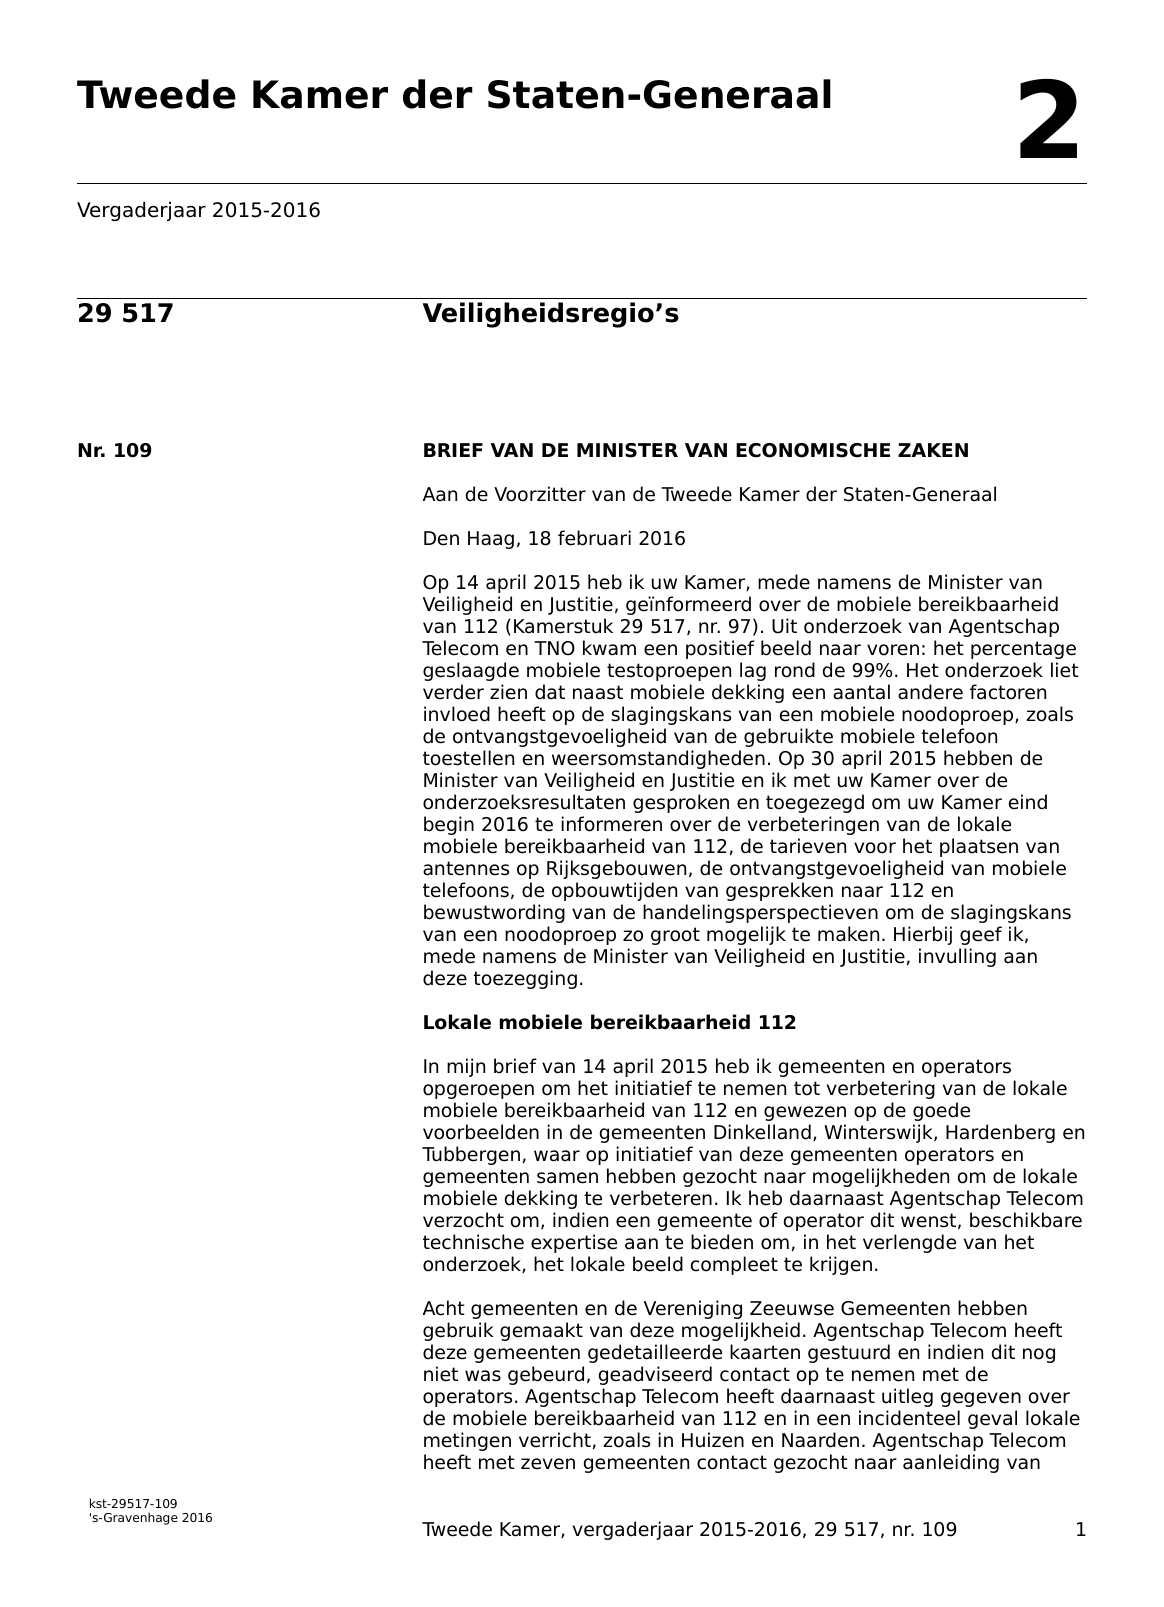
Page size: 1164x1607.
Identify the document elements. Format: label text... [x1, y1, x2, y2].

subtitle Nr. 109 BRIEF VAN DE MINISTER VAN ECONOMISCHE ZAKEN [77, 440, 1087, 462]
subtitle 29 517 Veiligheidsregio’s [77, 299, 1087, 329]
table_header Tweede Kamer der Staten-Generaal [77, 59, 886, 183]
text Op 14 april 2015 heb ik uw Kamer, mede namens de Minister van Veiligheid en Justitie, geïnformeerd over de mobiele bereikbaarheid van 112 (Kamerstuk 29 517, nr. 97). Uit onderzoek van Agentschap Telecom en TNO kwam een positief beeld naar voren: het percentage geslaagde mobiele testoproepen lag rond de 99%. Het onderzoek liet verder zien dat naast mobiele dekking een aantal andere factoren invloed heeft op de slagingskans van een mobiele noodoproep, zoals de ontvangstgevoeligheid van de gebruikte mobiele telefoon toestellen en weersomstandigheden. Op 30 april 2015 hebben de Minister van Veiligheid en Justitie en ik met uw Kamer over de onderzoeksresultaten gesproken en toegezegd om uw Kamer eind begin 2016 te informeren over de verbeteringen van de lokale mobiele bereikbaarheid van 112, de tarieven voor het plaatsen van antennes op Rijksgebouwen, de ontvangstgevoeligheid van mobiele telefoons, de opbouwtijden van gesprekken naar 112 en bewustwording van de handelingsperspectieven om de slagingskans van een noodoproep zo groot mogelijk te maken. Hierbij geef ik, mede namens de Minister van Veiligheid en Justitie, invulling aan deze toezegging. [422, 572, 1087, 990]
text Acht gemeenten en de Vereniging Zeeuwse Gemeenten hebben gebruik gemaakt van deze mogelijkheid. Agentschap Telecom heeft deze gemeenten gedetailleerde kaarten gestuurd en indien dit nog niet was gebeurd, geadviseerd contact op te nemen met de operators. Agentschap Telecom heeft daarnaast uitleg gegeven over de mobiele bereikbaarheid van 112 en in een incidenteel geval lokale metingen verricht, zoals in Huizen en Naarden. Agentschap Telecom heeft met zeven gemeenten contact gezocht naar aanleiding van [422, 1298, 1087, 1474]
table_cell Vergaderjaar 2015-2016 [77, 184, 1087, 298]
text kst-29517-109 [88, 1497, 323, 1511]
text 's-Gravenhage 2016 [88, 1511, 323, 1525]
text In mijn brief van 14 april 2015 heb ik gemeenten en operators opgeroepen om het initiatief te nemen tot verbetering van de lokale mobiele bereikbaarheid van 112 en gewezen op de goede voorbeelden in de gemeenten Dinkelland, Winterswijk, Hardenberg en Tubbergen, waar op initiatief van deze gemeenten operators en gemeenten samen hebben gezocht naar mogelijkheden om de lokale mobiele dekking te verbeteren. Ik heb daarnaast Agentschap Telecom verzocht om, indien een gemeente of operator dit wenst, beschikbare technische expertise aan te bieden om, in het verlengde van het onderzoek, het lokale beeld compleet te krijgen. [422, 1056, 1087, 1276]
subtitle Lokale mobiele bereikbaarheid 112 [422, 1012, 1087, 1034]
table_header 2 [886, 59, 1087, 183]
text Aan de Voorzitter van de Tweede Kamer der Staten-Generaal [422, 484, 1087, 506]
text Den Haag, 18 februari 2016 [422, 528, 1087, 550]
